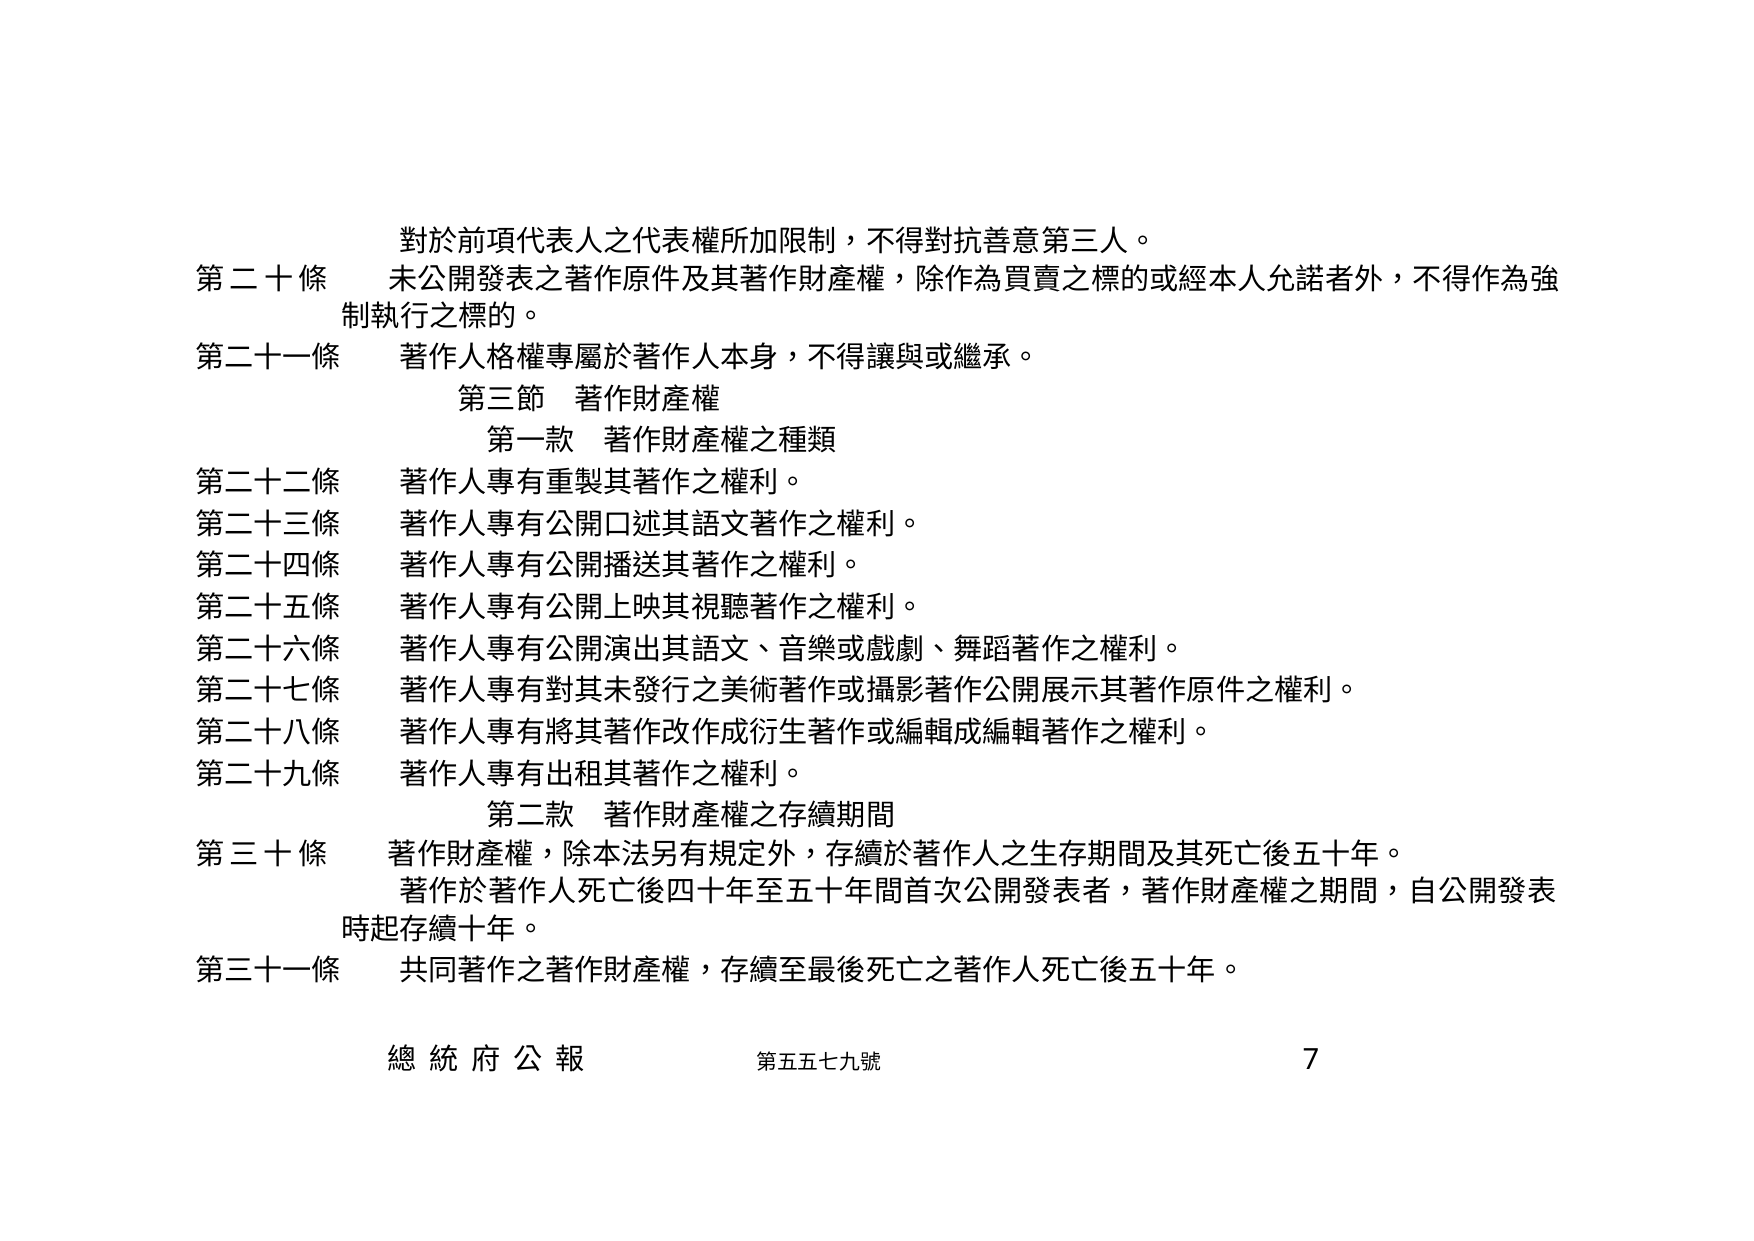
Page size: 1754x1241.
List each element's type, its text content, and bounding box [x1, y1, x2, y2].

text 第二十二條 著作人專有重製其著作之權利。 [195, 459, 1559, 501]
text 第二十條 未公開發表之著作原件及其著作財產權，除作為買賣之標的或經本人允諾者外，不得作為強制執行之標的。 [195, 259, 1559, 334]
text 第二十五條 著作人專有公開上映其視聽著作之權利。 [195, 584, 1559, 626]
text 第二十九條 著作人專有出租其著作之權利。 [195, 751, 1559, 792]
text 第二十三條 著作人專有公開口述其語文著作之權利。 [195, 501, 1559, 542]
text 對於前項代表人之代表權所加限制，不得對抗善意第三人。 [341, 222, 1559, 259]
text 第三節 著作財產權 [457, 376, 1559, 417]
text 第三十條 著作財產權，除本法另有規定外，存續於著作人之生存期間及其死亡後五十年。 [195, 834, 1559, 872]
text 第二十七條 著作人專有對其未發行之美術著作或攝影著作公開展示其著作原件之權利。 [195, 667, 1559, 709]
text 第二款 著作財產權之存續期間 [487, 792, 1559, 834]
text 第二十一條 著作人格權專屬於著作人本身，不得讓與或繼承。 [195, 334, 1559, 376]
text 第二十四條 著作人專有公開播送其著作之權利。 [195, 542, 1559, 584]
text 第二十八條 著作人專有將其著作改作成衍生著作或編輯成編輯著作之權利。 [195, 709, 1559, 751]
text 第一款 著作財產權之種類 [487, 417, 1559, 459]
text 第三十一條 共同著作之著作財產權，存續至最後死亡之著作人死亡後五十年。 [195, 947, 1559, 988]
text 第二十六條 著作人專有公開演出其語文、音樂或戲劇、舞蹈著作之權利。 [195, 626, 1559, 667]
text 著作於著作人死亡後四十年至五十年間首次公開發表者，著作財產權之期間，自公開發表時起存續十年。 [341, 872, 1559, 947]
